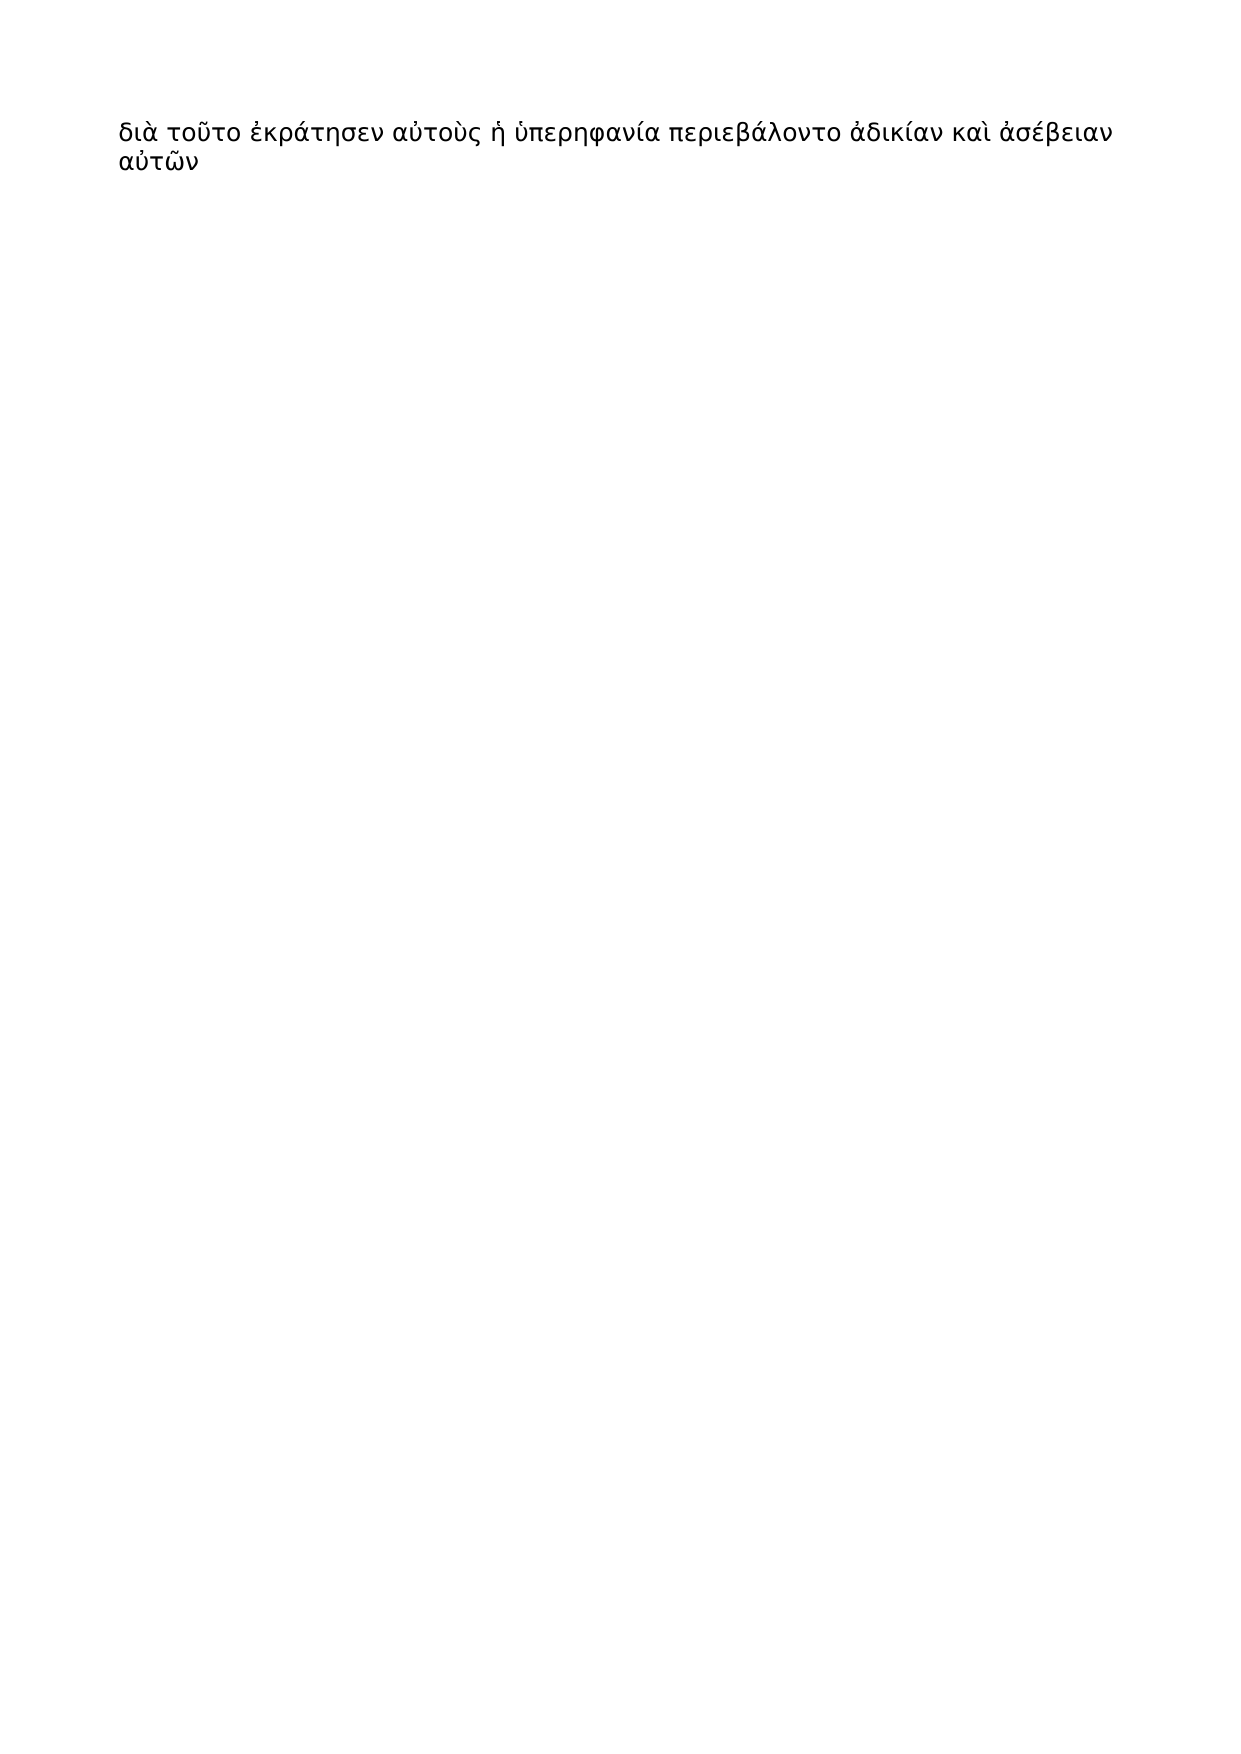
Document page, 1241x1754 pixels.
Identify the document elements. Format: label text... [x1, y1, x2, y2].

text διὰ τοῦτο ἐκράτησεν αὐτοὺς ἡ ὑπερηφανία περιεβάλοντο ἀδικίαν καὶ ἀσέβειαν αὐτῶν [118, 118, 1122, 176]
